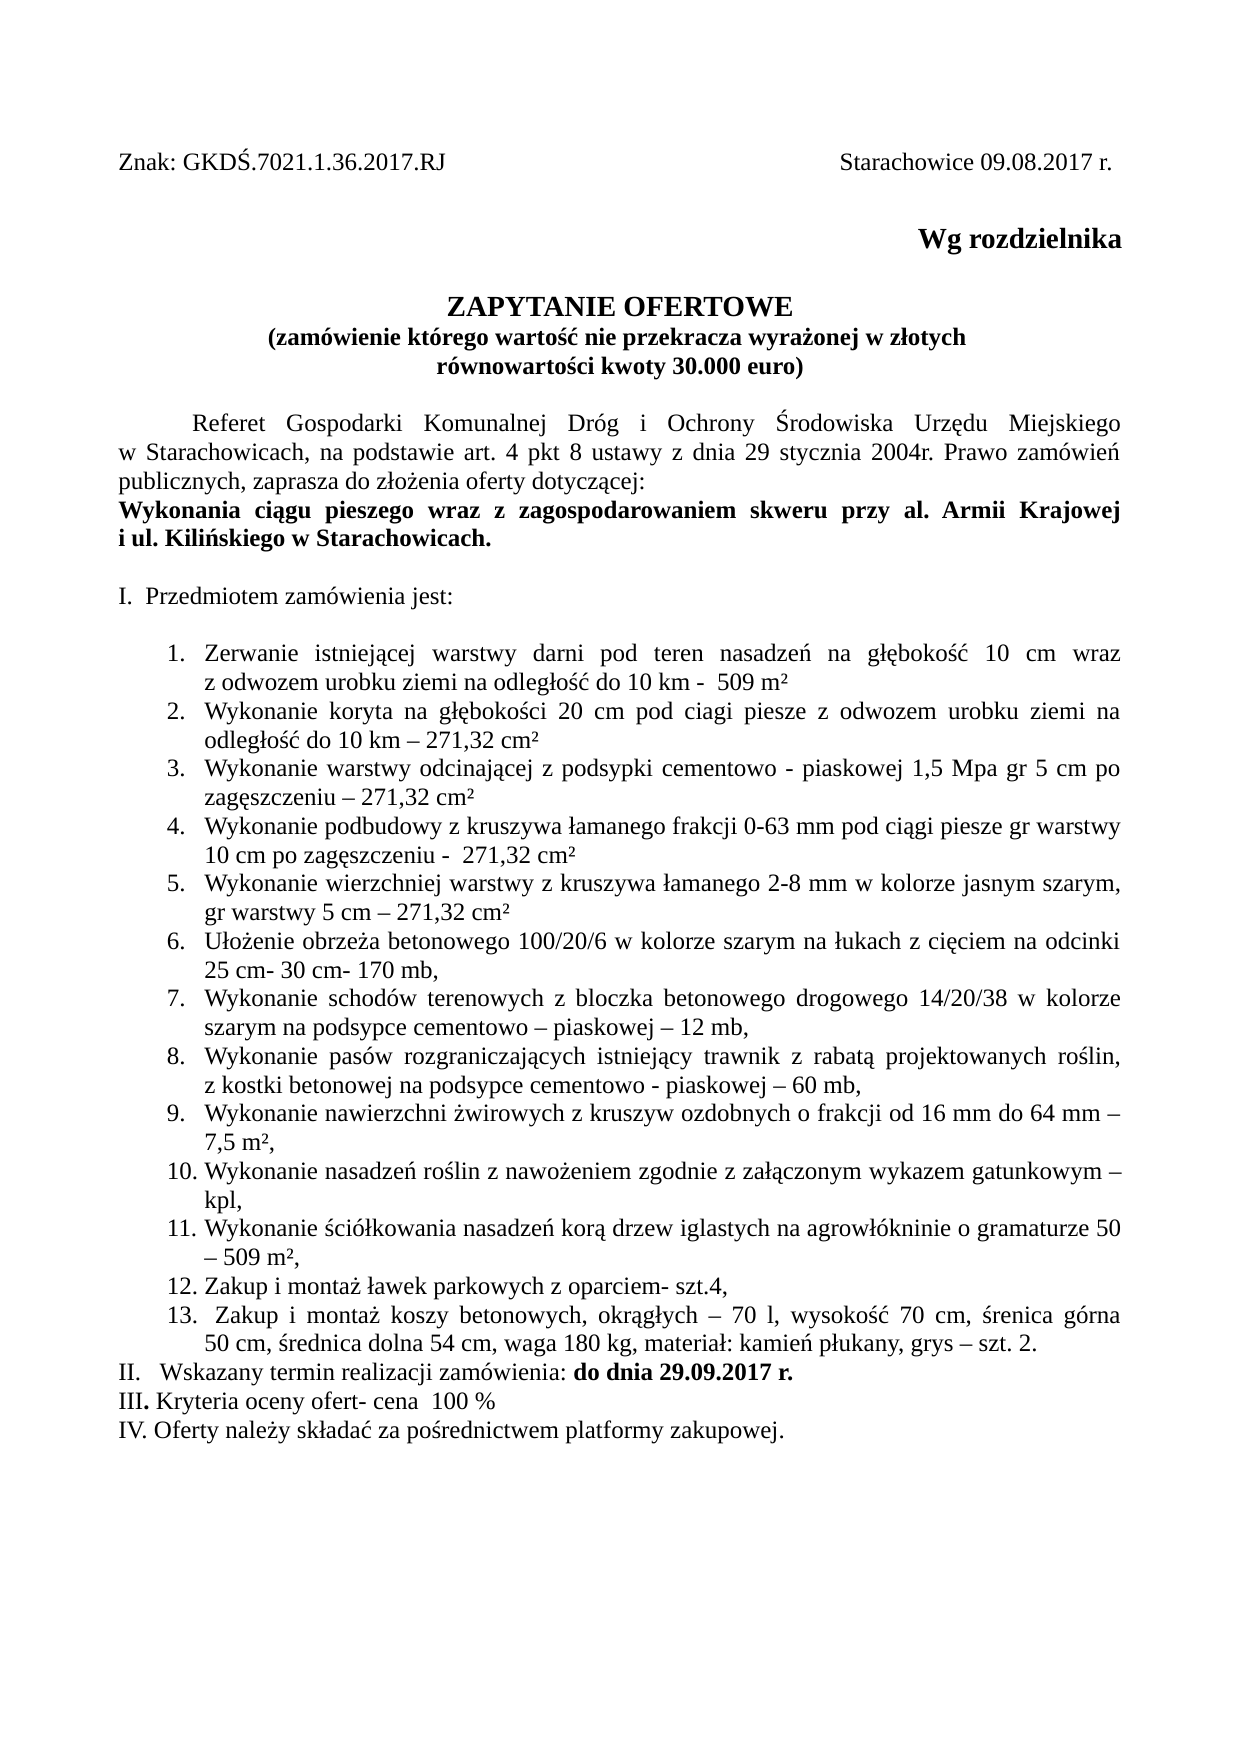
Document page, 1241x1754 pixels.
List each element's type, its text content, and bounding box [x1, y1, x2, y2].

text Referet Gospodarki Komunalnej Dróg i Ochrony Środowiska Urzędu Miejskiego w Starachowicach, na podstawie art. 4 pkt 8 ustawy z dnia 29 stycznia 2004r. Prawo zamówień publicznych, zaprasza do złożenia oferty dotyczącej: [118, 408, 1122, 495]
text IV. Oferty należy składać za pośrednictwem platformy zakupowej. [118, 1415, 1122, 1443]
list Zerwanie istniejącej warstwy darni pod teren nasadzeń na głębokość 10 cm wraz z odwozem urobku ziemi na odległość do 10 km - 509 m² [167, 638, 1122, 696]
list Wykonanie nawierzchni żwirowych z kruszyw ozdobnych o frakcji od 16 mm do 64 mm – 7,5 m², [167, 1098, 1122, 1156]
list Wykonanie schodów terenowych z bloczka betonowego drogowego 14/20/38 w kolorze szarym na podsypce cementowo – piaskowej – 12 mb, [167, 983, 1122, 1041]
text II. Wskazany termin realizacji zamówienia: do dnia 29.09.2017 r. [118, 1357, 1122, 1386]
list Wykonanie wierzchniej warstwy z kruszywa łamanego 2-8 mm w kolorze jasnym szarym, gr warstwy 5 cm – 271,32 cm² [167, 868, 1122, 926]
list Zakup i montaż ławek parkowych z oparciem- szt.4, [167, 1271, 1122, 1300]
subtitle Wg rozdzielnika [118, 222, 1122, 255]
text równowartości kwoty 30.000 euro) [118, 351, 1122, 380]
list Ułożenie obrzeża betonowego 100/20/6 w kolorze szarym na łukach z cięciem na odcinki 25 cm- 30 cm- 170 mb, [167, 926, 1122, 983]
text ZAPYTANIE OFERTOWE [118, 289, 1122, 322]
list Wykonanie warstwy odcinającej z podsypki cementowo - piaskowej 1,5 Mpa gr 5 cm po zagęszczeniu – 271,32 cm² [167, 753, 1122, 811]
list Wykonanie ściółkowania nasadzeń korą drzew iglastych na agrowłókninie o gramaturze 50 – 509 m², [167, 1213, 1122, 1271]
list Wykonanie pasów rozgraniczających istniejący trawnik z rabatą projektowanych roślin, z kostki betonowej na podsypce cementowo - piaskowej – 60 mb, [167, 1041, 1122, 1098]
text I. Przedmiotem zamówienia jest: [118, 581, 1122, 610]
text III. Kryteria oceny ofert- cena 100 % [118, 1386, 1122, 1415]
text Wykonania ciągu pieszego wraz z zagospodarowaniem skweru przy al. Armii Krajowej i ul. Kilińskiego w Starachowicach. [118, 495, 1122, 552]
subtitle Znak: GKDŚ.7021.1.36.2017.RJ Starachowice 09.08.2017 r. [118, 147, 1122, 176]
text (zamówienie którego wartość nie przekracza wyrażonej w złotych [118, 322, 1122, 351]
list Wykonanie nasadzeń roślin z nawożeniem zgodnie z załączonym wykazem gatunkowym – kpl, [167, 1156, 1122, 1213]
list Wykonanie podbudowy z kruszywa łamanego frakcji 0-63 mm pod ciągi piesze gr warstwy 10 cm po zagęszczeniu - 271,32 cm² [167, 811, 1122, 868]
list Wykonanie koryta na głębokości 20 cm pod ciagi piesze z odwozem urobku ziemi na odległość do 10 km – 271,32 cm² [167, 696, 1122, 753]
list Zakup i montaż koszy betonowych, okrągłych – 70 l, wysokość 70 cm, śrenica górna 50 cm, średnica dolna 54 cm, waga 180 kg, materiał: kamień płukany, grys – szt. 2. [167, 1300, 1122, 1357]
